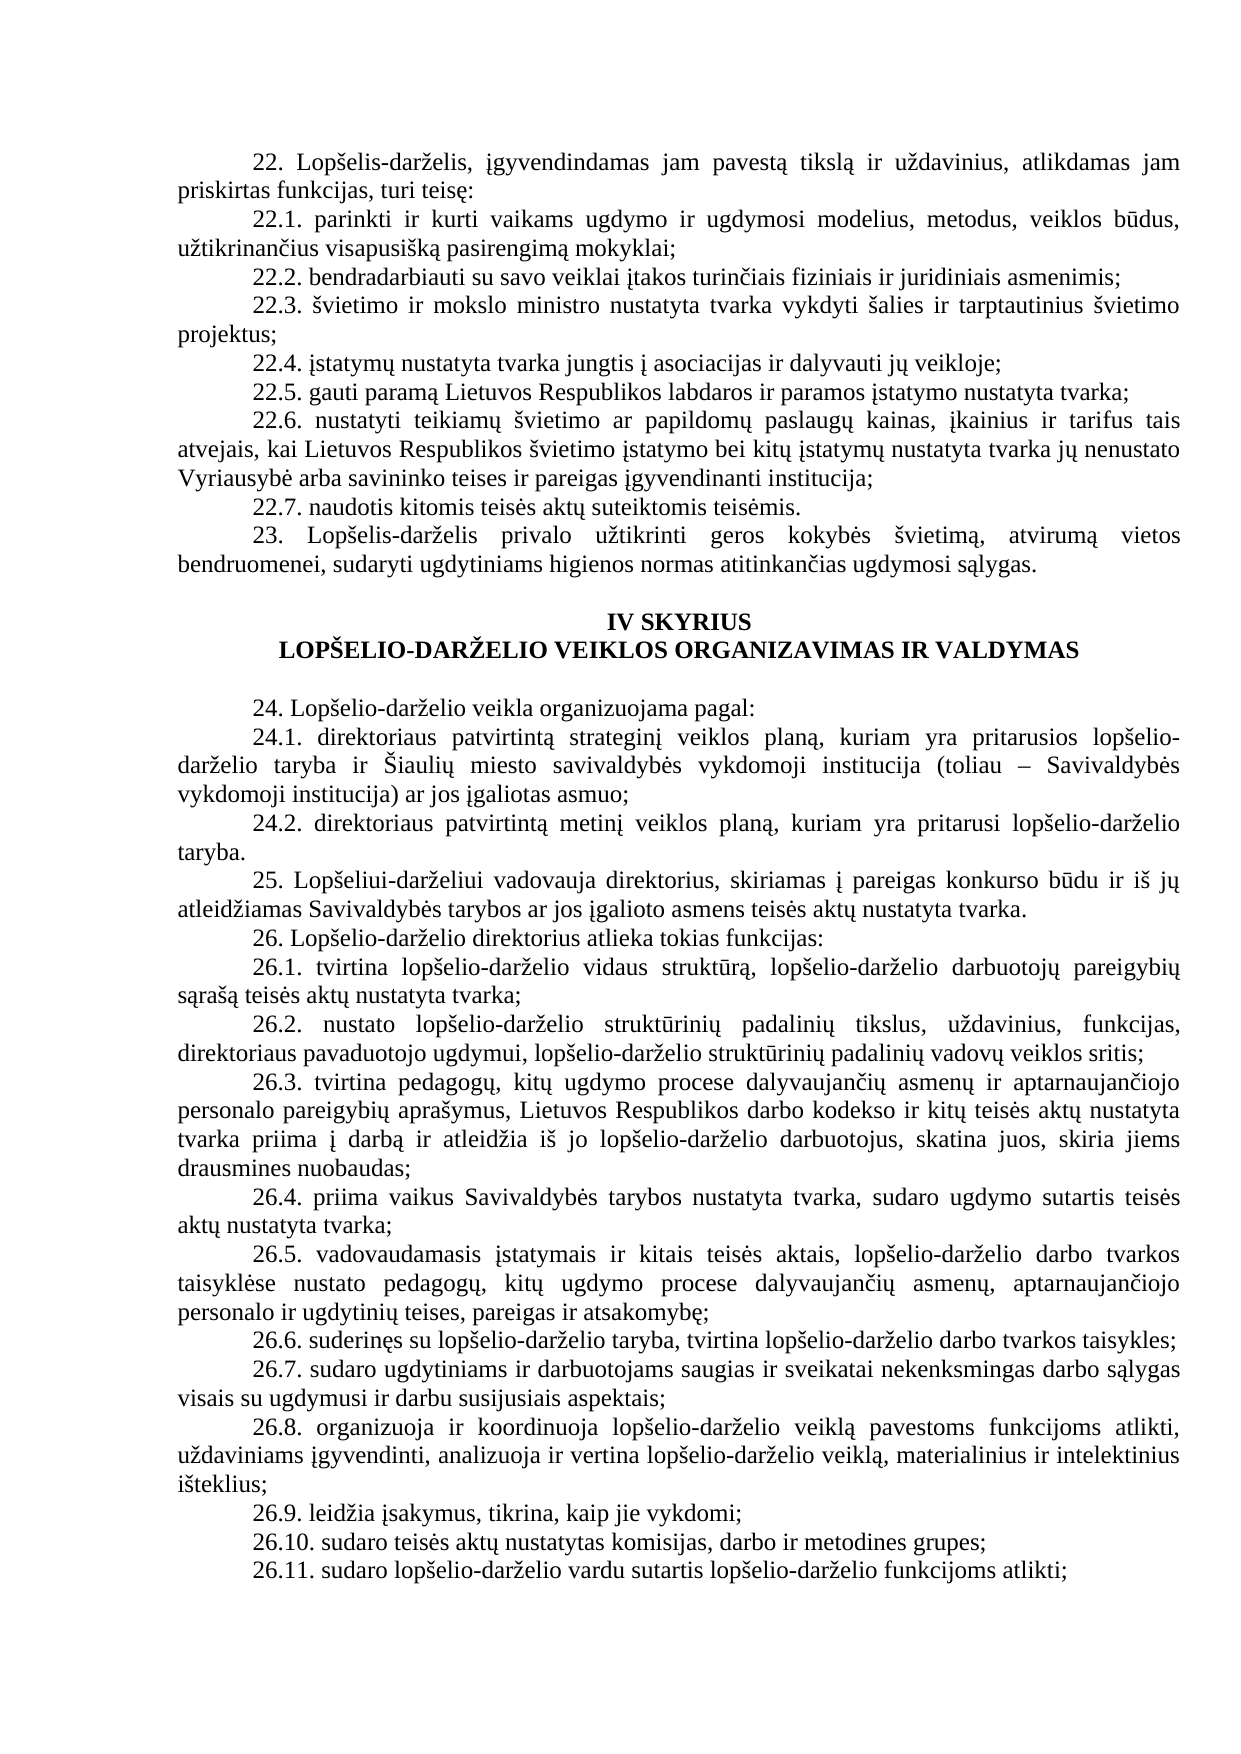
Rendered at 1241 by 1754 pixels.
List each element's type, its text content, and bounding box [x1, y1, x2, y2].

text 26.6. suderinęs su lopšelio-darželio taryba, tvirtina lopšelio-darželio darbo tvarkos taisykles; [177, 1326, 1181, 1354]
text 22.6. nustatyti teikiamų švietimo ar papildomų paslaugų kainas, įkainius ir tarifus tais atvejais, kai Lietuvos Respublikos švietimo įstatymo bei kitų įstatymų nustatyta tvarka jų nenustato Vyriausybė arba savininko teises ir pareigas įgyvendinanti institucija; [177, 406, 1181, 492]
text 26.1. tvirtina lopšelio-darželio vidaus struktūrą, lopšelio-darželio darbuotojų pareigybių sąrašą teisės aktų nustatyta tvarka; [177, 952, 1181, 1009]
text 24.2. direktoriaus patvirtintą metinį veiklos planą, kuriam yra pritarusi lopšelio-darželio taryba. [177, 808, 1181, 866]
text 24.1. direktoriaus patvirtintą strateginį veiklos planą, kuriam yra pritarusios lopšelio-darželio taryba ir Šiaulių miesto savivaldybės vykdomoji institucija (toliau – Savivaldybės vykdomoji institucija) ar jos įgaliotas asmuo; [177, 722, 1181, 808]
text 22.3. švietimo ir mokslo ministro nustatyta tvarka vykdyti šalies ir tarptautinius švietimo projektus; [177, 291, 1181, 348]
text 26.11. sudaro lopšelio-darželio vardu sutartis lopšelio-darželio funkcijoms atlikti; [177, 1556, 1181, 1584]
text 26.5. vadovaudamasis įstatymais ir kitais teisės aktais, lopšelio-darželio darbo tvarkos taisyklėse nustato pedagogų, kitų ugdymo procese dalyvaujančių asmenų, aptarnaujančiojo personalo ir ugdytinių teises, pareigas ir atsakomybę; [177, 1239, 1181, 1326]
text 26.10. sudaro teisės aktų nustatytas komisijas, darbo ir metodines grupes; [177, 1527, 1181, 1556]
text IV SKYRIUS [177, 607, 1181, 636]
text 22.1. parinkti ir kurti vaikams ugdymo ir ugdymosi modelius, metodus, veiklos būdus, užtikrinančius visapusišką pasirengimą mokyklai; [177, 204, 1181, 262]
text LOPŠELIO-DARŽELIO VEIKLOS ORGANIZAVIMAS IR VALDYMAS [177, 636, 1181, 664]
text 26.8. organizuoja ir koordinuoja lopšelio-darželio veiklą pavestoms funkcijoms atlikti, uždaviniams įgyvendinti, analizuoja ir vertina lopšelio-darželio veiklą, materialinius ir intelektinius išteklius; [177, 1412, 1181, 1498]
text 26.3. tvirtina pedagogų, kitų ugdymo procese dalyvaujančių asmenų ir aptarnaujančiojo personalo pareigybių aprašymus, Lietuvos Respublikos darbo kodekso ir kitų teisės aktų nustatyta tvarka priima į darbą ir atleidžia iš jo lopšelio-darželio darbuotojus, skatina juos, skiria jiems drausmines nuobaudas; [177, 1067, 1181, 1182]
text 22. Lopšelis-darželis, įgyvendindamas jam pavestą tikslą ir uždavinius, atlikdamas jam priskirtas funkcijas, turi teisę: [177, 147, 1181, 204]
text 22.7. naudotis kitomis teisės aktų suteiktomis teisėmis. [177, 492, 1181, 521]
text 25. Lopšeliui-darželiui vadovauja direktorius, skiriamas į pareigas konkurso būdu ir iš jų atleidžiamas Savivaldybės tarybos ar jos įgalioto asmens teisės aktų nustatyta tvarka. [177, 866, 1181, 923]
text 26.9. leidžia įsakymus, tikrina, kaip jie vykdomi; [177, 1498, 1181, 1527]
text 23. Lopšelis-darželis privalo užtikrinti geros kokybės švietimą, atvirumą vietos bendruomenei, sudaryti ugdytiniams higienos normas atitinkančias ugdymosi sąlygas. [177, 521, 1181, 578]
text 22.4. įstatymų nustatyta tvarka jungtis į asociacijas ir dalyvauti jų veikloje; [177, 348, 1181, 377]
text 26.4. priima vaikus Savivaldybės tarybos nustatyta tvarka, sudaro ugdymo sutartis teisės aktų nustatyta tvarka; [177, 1182, 1181, 1239]
text 26.2. nustato lopšelio-darželio struktūrinių padalinių tikslus, uždavinius, funkcijas, direktoriaus pavaduotojo ugdymui, lopšelio-darželio struktūrinių padalinių vadovų veiklos sritis; [177, 1009, 1181, 1067]
text 26. Lopšelio-darželio direktorius atlieka tokias funkcijas: [177, 923, 1181, 952]
text 24. Lopšelio-darželio veikla organizuojama pagal: [177, 693, 1181, 722]
text 22.2. bendradarbiauti su savo veiklai įtakos turinčiais fiziniais ir juridiniais asmenimis; [177, 262, 1181, 291]
text 22.5. gauti paramą Lietuvos Respublikos labdaros ir paramos įstatymo nustatyta tvarka; [177, 377, 1181, 406]
text 26.7. sudaro ugdytiniams ir darbuotojams saugias ir sveikatai nekenksmingas darbo sąlygas visais su ugdymusi ir darbu susijusiais aspektais; [177, 1354, 1181, 1412]
